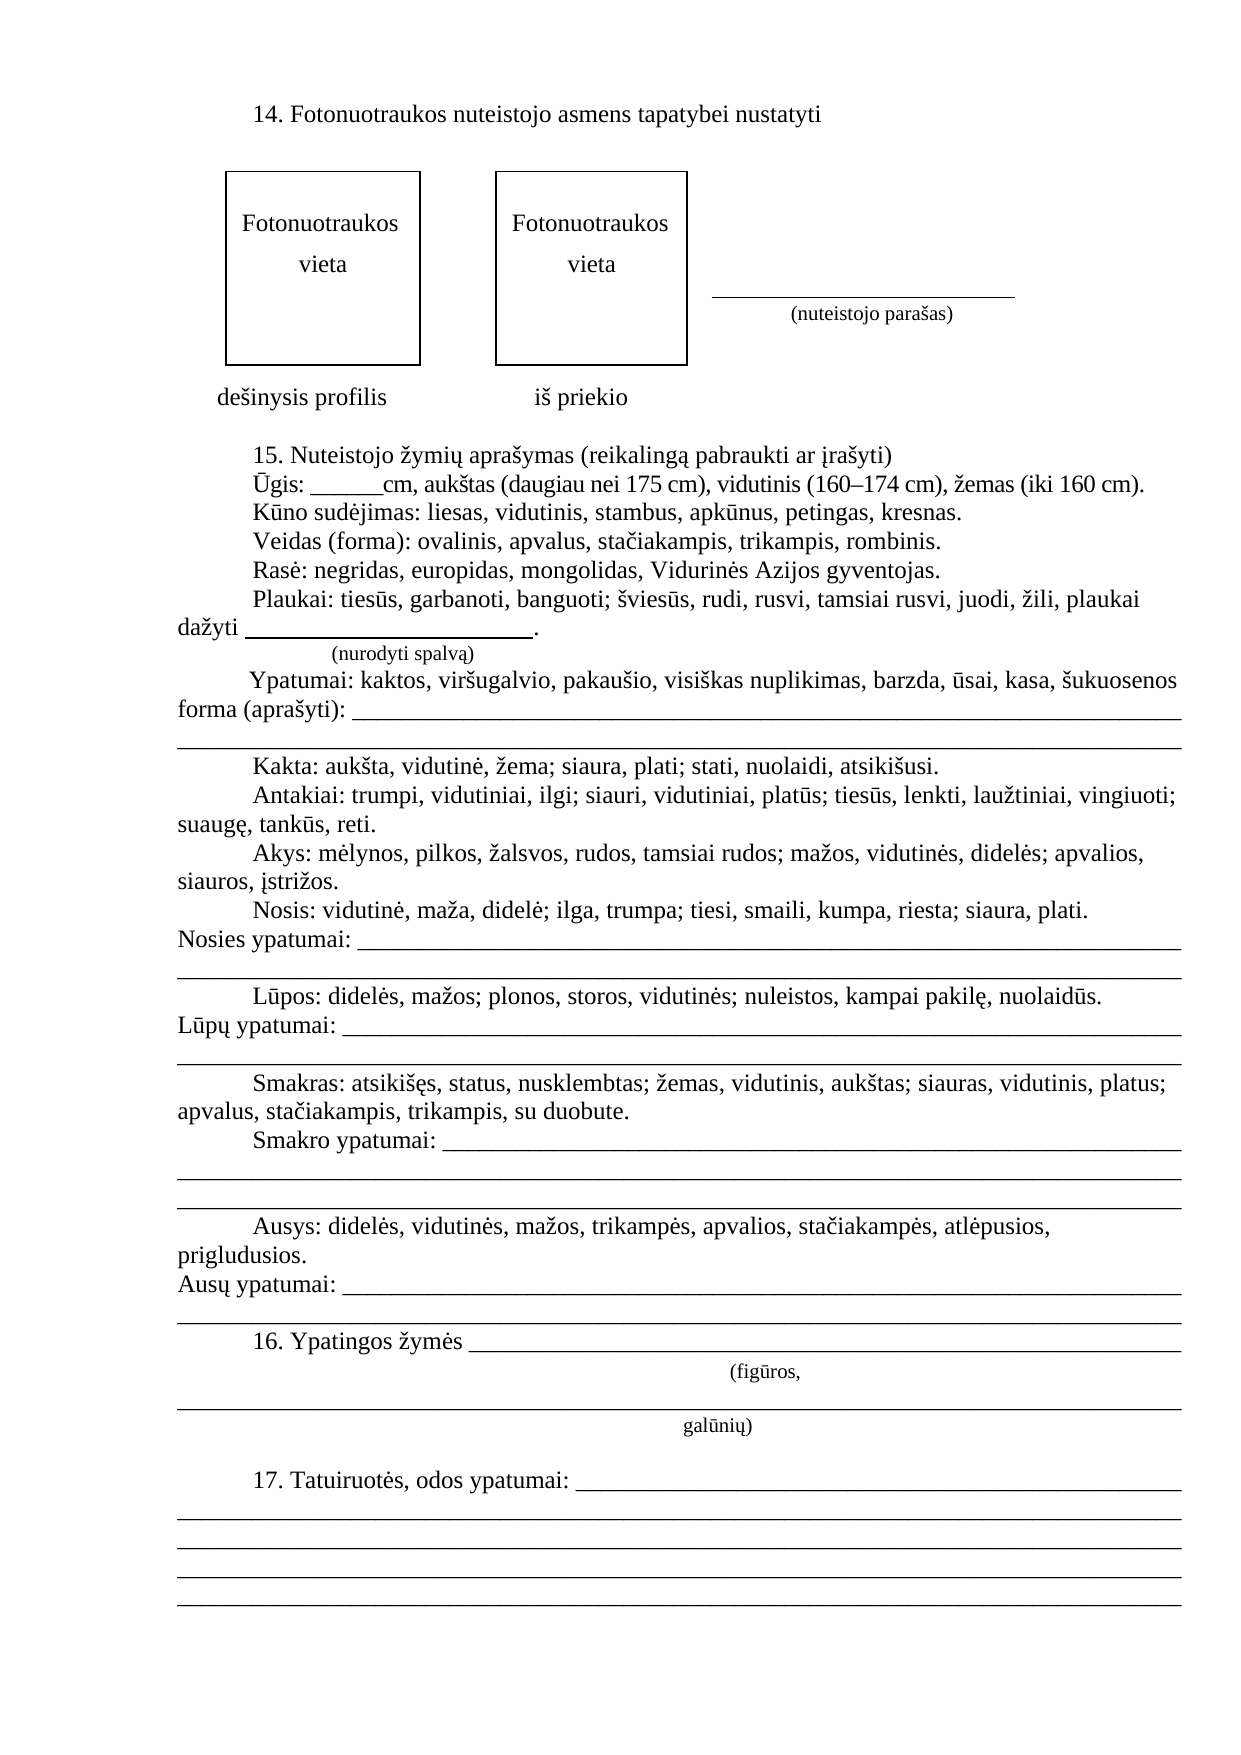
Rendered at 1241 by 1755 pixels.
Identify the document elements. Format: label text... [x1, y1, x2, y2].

text Lūpų ypatumai: [177, 1010, 1181, 1039]
text [421, 301, 495, 325]
text (figūros, [177, 1355, 1181, 1384]
text Veidas (forma): ovalinis, apvalus, stačiakampis, trikampis, rombinis. [177, 526, 1181, 555]
text dešinysis profilis iš priekio [177, 382, 1181, 411]
text Rasė: negridas, europidas, mongolidas, Vidurinės Azijos gyventojas. [177, 555, 1181, 584]
text Kūno sudėjimas: liesas, vidutinis, stambus, apkūnus, petingas, kresnas. [177, 497, 1181, 526]
text Plaukai: tiesūs, garbanoti, banguoti; šviesūs, rudi, rusvi, tamsiai rusvi, juodi, žili, plaukai dažyti . [177, 584, 1181, 641]
text Kakta: aukšta, vidutinė, žema; siaura, plati; stati, nuolaidi, atsikišusi. [177, 751, 1181, 780]
text [177, 301, 225, 325]
text 15. Nuteistojo žymių aprašymas (reikalingą pabraukti ar įrašyti) [177, 440, 1181, 469]
text 17. Tatuiruotės, odos ypatumai: [177, 1466, 1181, 1494]
text 14. Fotonuotraukos nuteistojo asmens tapatybei nustatyti [177, 99, 1181, 128]
text Smakro ypatumai: [177, 1125, 1181, 1154]
text Ypatumai: kaktos, viršugalvio, pakaušio, visiškas nuplikimas, barzda, ūsai, kasa, šukuosenos forma (aprašyti): [177, 665, 1181, 723]
text Antakiai: trumpi, vidutiniai, ilgi; siauri, vidutiniai, platūs; tiesūs, lenkti, laužtiniai, vingiuoti; suaugę, tankūs, reti. [177, 780, 1181, 838]
text Ausys: didelės, vidutinės, mažos, trikampės, apvalios, stačiakampės, atlėpusios, prigludusios. [177, 1211, 1181, 1269]
text (nurodyti spalvą) [177, 641, 1181, 665]
text galūnių) [177, 1413, 1181, 1437]
text vieta [512, 249, 671, 278]
text Nosies ypatumai: [177, 924, 1181, 953]
text Ūgis: ______cm, aukštas (daugiau nei 175 cm), vidutinis (160–174 cm), žemas (iki 160 cm). [177, 469, 1181, 497]
text 16. Ypatingos žymės [177, 1326, 1181, 1355]
text Smakras: atsikišęs, status, nusklembtas; žemas, vidutinis, aukštas; siauras, vidutinis, platus; apvalus, stačiakampis, trikampis, su duobute. [177, 1068, 1181, 1125]
text Ausų ypatumai: [177, 1269, 1181, 1298]
text Fotonuotraukos [512, 208, 671, 237]
text Lūpos: didelės, mažos; plonos, storos, vidutinės; nuleistos, kampai pakilę, nuolaidūs. [177, 981, 1181, 1010]
text Fotonuotraukos [242, 208, 404, 237]
text Nosis: vidutinė, maža, didelė; ilga, trumpa; tiesi, smaili, kumpa, riesta; siaura, plati. [177, 895, 1181, 924]
text (nuteistojo parašas) [688, 301, 1181, 325]
text Akys: mėlynos, pilkos, žalsvos, rudos, tamsiai rudos; mažos, vidutinės, didelės; apvalios, siauros, įstrižos. [177, 838, 1181, 895]
text vieta [242, 249, 404, 278]
